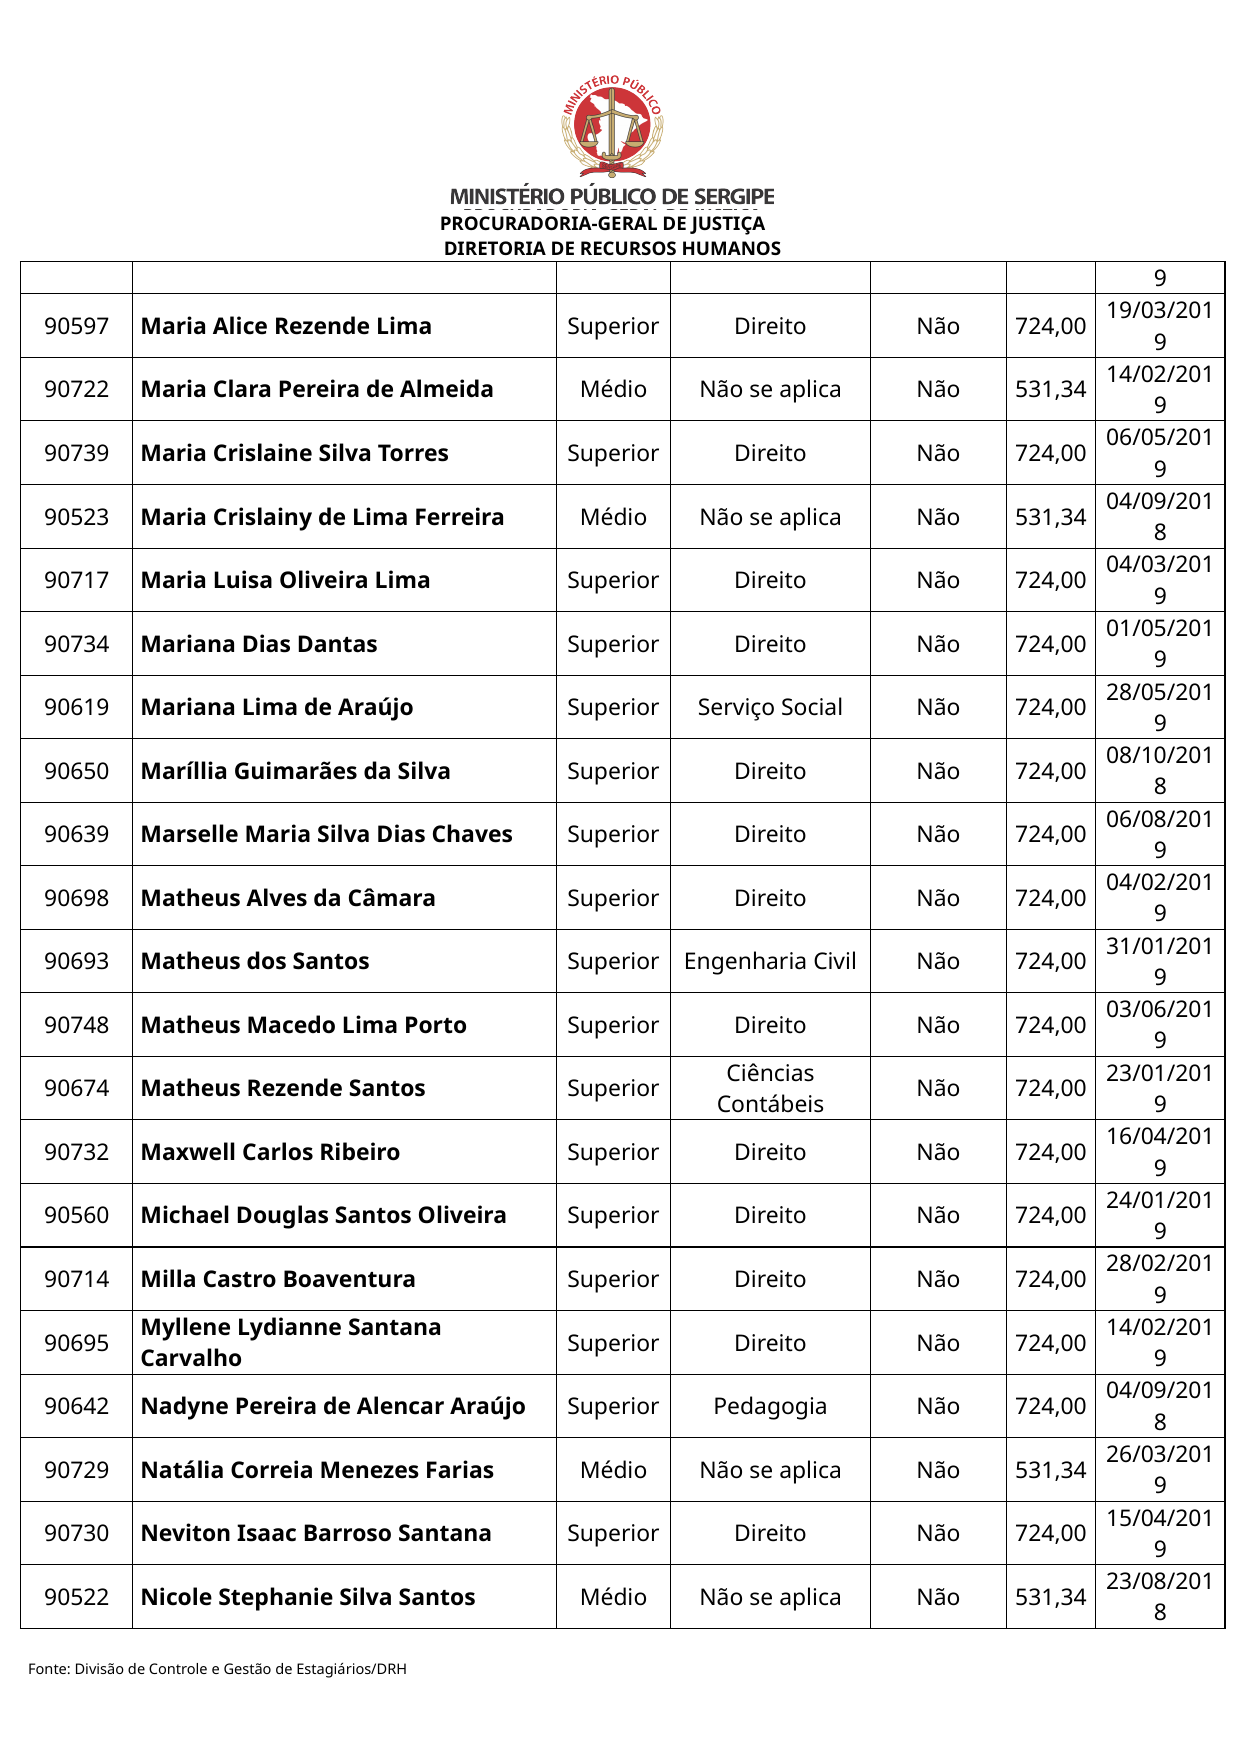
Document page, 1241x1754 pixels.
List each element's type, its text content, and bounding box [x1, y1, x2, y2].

table_cell 531,34 [1007, 485, 1095, 547]
table_cell Superior [557, 803, 670, 865]
table_cell 90523 [21, 485, 132, 547]
table_cell Direito [671, 993, 870, 1056]
table_cell Pedagogia [671, 1375, 870, 1437]
table_cell Mariana Lima de Araújo [133, 676, 556, 738]
table_cell 14/02/2019 [1096, 358, 1224, 420]
table_cell Myllene Lydianne Santana Carvalho [133, 1311, 556, 1373]
table_cell 531,34 [1007, 1438, 1095, 1501]
table_cell 01/05/2019 [1096, 612, 1224, 674]
table_cell 04/03/2019 [1096, 549, 1224, 611]
table_cell Engenharia Civil [671, 930, 870, 992]
table_cell 90734 [21, 612, 132, 674]
table_cell Superior [557, 993, 670, 1056]
table_cell 90674 [21, 1057, 132, 1119]
table_cell 724,00 [1007, 1184, 1095, 1246]
table_cell 531,34 [1007, 1565, 1095, 1628]
table_cell Não [871, 485, 1006, 547]
table_cell 724,00 [1007, 294, 1095, 357]
table_cell 24/01/2019 [1096, 1184, 1224, 1246]
table_cell Superior [557, 1120, 670, 1183]
table_cell Não [871, 866, 1006, 929]
table_cell Não [871, 612, 1006, 674]
table_cell Mariana Dias Dantas [133, 612, 556, 674]
table_cell 724,00 [1007, 1502, 1095, 1564]
table_cell Não [871, 1184, 1006, 1246]
table_cell [1007, 262, 1095, 293]
table_cell [871, 262, 1006, 293]
table_cell Direito [671, 612, 870, 674]
table_cell 16/04/2019 [1096, 1120, 1224, 1183]
table_cell Não se aplica [671, 358, 870, 420]
table_cell Nadyne Pereira de Alencar Araújo [133, 1375, 556, 1437]
table_cell Direito [671, 421, 870, 484]
table_cell Natália Correia Menezes Farias [133, 1438, 556, 1501]
table_cell Não [871, 1057, 1006, 1119]
table_cell Superior [557, 1311, 670, 1373]
table_cell 90714 [21, 1248, 132, 1310]
table_cell Direito [671, 294, 870, 357]
table_cell Superior [557, 739, 670, 802]
table_cell 26/03/2019 [1096, 1438, 1224, 1501]
table_cell Não se aplica [671, 485, 870, 547]
table_cell [21, 262, 132, 293]
table_cell 06/08/2019 [1096, 803, 1224, 865]
table_cell 9 [1096, 262, 1224, 293]
table_cell 28/05/2019 [1096, 676, 1224, 738]
table_cell 14/02/2019 [1096, 1311, 1224, 1373]
table_cell Não [871, 421, 1006, 484]
table_cell 08/10/2018 [1096, 739, 1224, 802]
table_cell 23/01/2019 [1096, 1057, 1224, 1119]
table_cell Nicole Stephanie Silva Santos [133, 1565, 556, 1628]
table_cell 90695 [21, 1311, 132, 1373]
table_cell 90597 [21, 294, 132, 357]
table_cell 90650 [21, 739, 132, 802]
table_cell 724,00 [1007, 1311, 1095, 1373]
table_cell 28/02/2019 [1096, 1248, 1224, 1310]
table_cell Matheus Alves da Câmara [133, 866, 556, 929]
table_cell Superior [557, 1502, 670, 1564]
table_cell Não se aplica [671, 1438, 870, 1501]
table_cell 03/06/2019 [1096, 993, 1224, 1056]
table_cell 31/01/2019 [1096, 930, 1224, 992]
table_cell Não [871, 358, 1006, 420]
table_cell 90748 [21, 993, 132, 1056]
table_cell Direito [671, 1311, 870, 1373]
table_cell Superior [557, 1248, 670, 1310]
table_cell 15/04/2019 [1096, 1502, 1224, 1564]
table_cell 724,00 [1007, 1120, 1095, 1183]
table_cell 724,00 [1007, 993, 1095, 1056]
table_cell Maria Crislaine Silva Torres [133, 421, 556, 484]
table_cell Direito [671, 549, 870, 611]
table_cell Serviço Social [671, 676, 870, 738]
table_cell Superior [557, 421, 670, 484]
table_cell Não [871, 930, 1006, 992]
table_cell Superior [557, 549, 670, 611]
table_cell 23/08/2018 [1096, 1565, 1224, 1628]
table_cell 724,00 [1007, 549, 1095, 611]
table_cell 90717 [21, 549, 132, 611]
table_cell Matheus Rezende Santos [133, 1057, 556, 1119]
table_cell Neviton Isaac Barroso Santana [133, 1502, 556, 1564]
table_cell Superior [557, 1057, 670, 1119]
table_cell 724,00 [1007, 676, 1095, 738]
table_cell Direito [671, 1502, 870, 1564]
table_cell 531,34 [1007, 358, 1095, 420]
table_cell Matheus Macedo Lima Porto [133, 993, 556, 1056]
table_cell 90619 [21, 676, 132, 738]
table_cell Superior [557, 866, 670, 929]
table_cell 90730 [21, 1502, 132, 1564]
table_cell Superior [557, 930, 670, 992]
table_cell Direito [671, 803, 870, 865]
table_cell 724,00 [1007, 612, 1095, 674]
table_cell 724,00 [1007, 930, 1095, 992]
table_cell Não [871, 1248, 1006, 1310]
table_cell Não [871, 1502, 1006, 1564]
table_cell 04/09/2018 [1096, 485, 1224, 547]
table_cell 724,00 [1007, 1057, 1095, 1119]
table_cell 90729 [21, 1438, 132, 1501]
table_cell 724,00 [1007, 739, 1095, 802]
table_cell Direito [671, 1248, 870, 1310]
table_cell 04/09/2018 [1096, 1375, 1224, 1437]
table_cell Maria Crislainy de Lima Ferreira [133, 485, 556, 547]
table_cell Direito [671, 866, 870, 929]
table_cell Não [871, 1565, 1006, 1628]
table_cell 724,00 [1007, 866, 1095, 929]
table_cell Superior [557, 676, 670, 738]
table_cell Não [871, 1375, 1006, 1437]
table_cell Maria Luisa Oliveira Lima [133, 549, 556, 611]
table_cell Maxwell Carlos Ribeiro [133, 1120, 556, 1183]
table_cell 724,00 [1007, 421, 1095, 484]
picture [450, 75, 774, 210]
table_cell Michael Douglas Santos Oliveira [133, 1184, 556, 1246]
table_cell Não [871, 1438, 1006, 1501]
table_cell 724,00 [1007, 1248, 1095, 1310]
table_cell 90693 [21, 930, 132, 992]
table_cell Marselle Maria Silva Dias Chaves [133, 803, 556, 865]
table_cell Direito [671, 1184, 870, 1246]
table_cell 90642 [21, 1375, 132, 1437]
table_cell Não [871, 1120, 1006, 1183]
table_cell Médio [557, 1565, 670, 1628]
table_cell 724,00 [1007, 803, 1095, 865]
table_cell Ciências Contábeis [671, 1057, 870, 1119]
table_cell 19/03/2019 [1096, 294, 1224, 357]
table_cell [671, 262, 870, 293]
table_cell Superior [557, 1184, 670, 1246]
table_cell Milla Castro Boaventura [133, 1248, 556, 1310]
table_cell Não [871, 803, 1006, 865]
table_cell 724,00 [1007, 1375, 1095, 1437]
table_cell [133, 262, 556, 293]
table_cell 90739 [21, 421, 132, 484]
table_cell 90639 [21, 803, 132, 865]
table_cell 90698 [21, 866, 132, 929]
table_cell Maria Clara Pereira de Almeida [133, 358, 556, 420]
table_cell Superior [557, 1375, 670, 1437]
table_cell Direito [671, 1120, 870, 1183]
table_cell 06/05/2019 [1096, 421, 1224, 484]
table_cell Não se aplica [671, 1565, 870, 1628]
table_cell Não [871, 676, 1006, 738]
table_cell Médio [557, 485, 670, 547]
table_cell 90732 [21, 1120, 132, 1183]
table_cell Não [871, 1311, 1006, 1373]
table_cell Médio [557, 1438, 670, 1501]
table_cell 04/02/2019 [1096, 866, 1224, 929]
table_cell Matheus dos Santos [133, 930, 556, 992]
table_cell [557, 262, 670, 293]
table_cell Maria Alice Rezende Lima [133, 294, 556, 357]
table_cell Médio [557, 358, 670, 420]
table_cell Não [871, 739, 1006, 802]
table_cell 90522 [21, 1565, 132, 1628]
table_cell Superior [557, 612, 670, 674]
table_cell Maríllia Guimarães da Silva [133, 739, 556, 802]
table_cell Superior [557, 294, 670, 357]
table_cell 90722 [21, 358, 132, 420]
table_cell Não [871, 993, 1006, 1056]
table_cell Não [871, 294, 1006, 357]
table_cell Não [871, 549, 1006, 611]
table_cell Direito [671, 739, 870, 802]
table_cell 90560 [21, 1184, 132, 1246]
